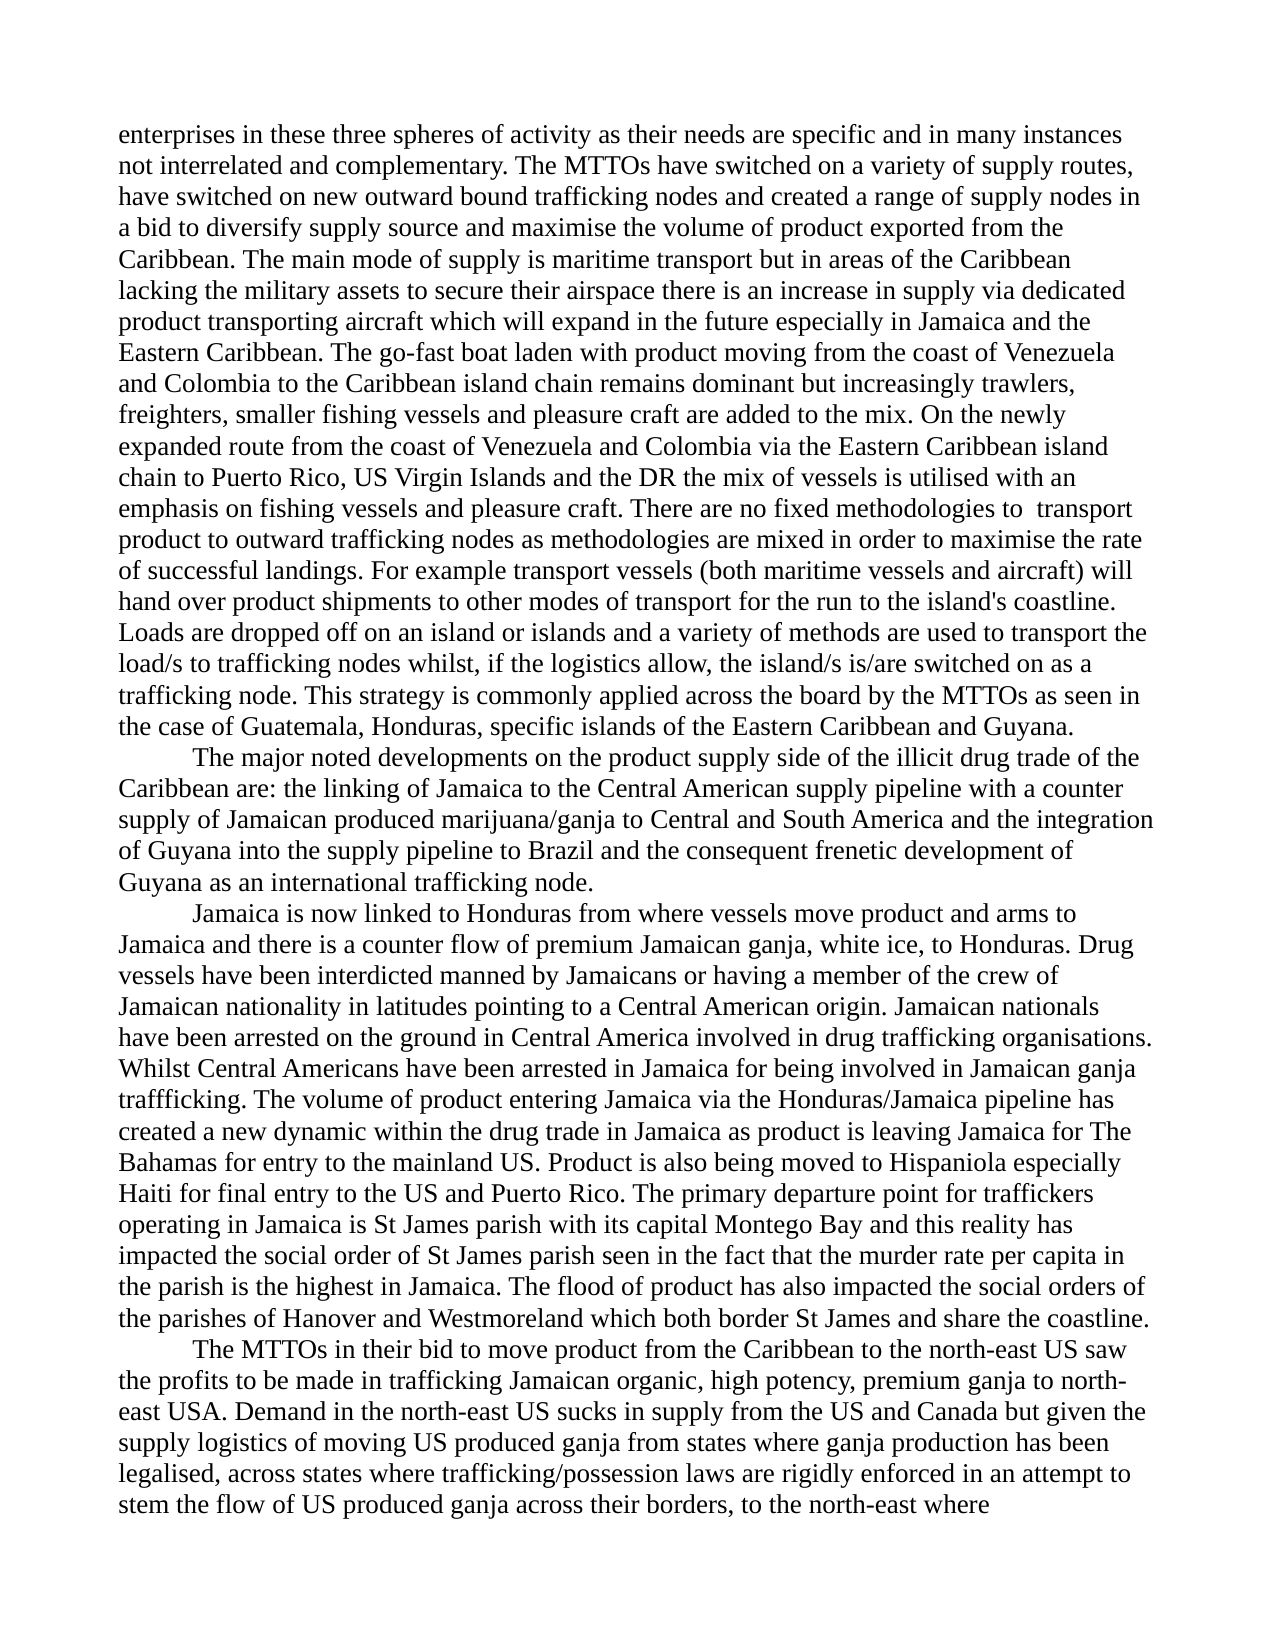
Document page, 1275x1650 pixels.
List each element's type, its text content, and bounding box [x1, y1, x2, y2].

text Jamaica is now linked to Honduras from where vessels move product and arms to Jamaica and there is a counter flow of premium Jamaican ganja, white ice, to Honduras. Drug vessels have been interdicted manned by Jamaicans or having a member of the crew of Jamaican nationality in latitudes pointing to a Central American origin. Jamaican nationals have been arrested on the ground in Central America involved in drug trafficking organisations. Whilst Central Americans have been arrested in Jamaica for being involved in Jamaican ganja traffficking. The volume of product entering Jamaica via the Honduras/Jamaica pipeline has created a new dynamic within the drug trade in Jamaica as product is leaving Jamaica for The Bahamas for entry to the mainland US. Product is also being moved to Hispaniola especially Haiti for final entry to the US and Puerto Rico. The primary departure point for traffickers operating in Jamaica is St James parish with its capital Montego Bay and this reality has impacted the social order of St James parish seen in the fact that the murder rate per capita in the parish is the highest in Jamaica. The flood of product has also impacted the social orders of the parishes of Hanover and Westmoreland which both border St James and share the coastline. [118, 897, 1157, 1333]
text The major noted developments on the product supply side of the illicit drug trade of the Caribbean are: the linking of Jamaica to the Central American supply pipeline with a counter supply of Jamaican produced marijuana/ganja to Central and South America and the integration of Guyana into the supply pipeline to Brazil and the consequent frenetic development of Guyana as an international trafficking node. [118, 741, 1157, 897]
text The MTTOs in their bid to move product from the Caribbean to the north-east US saw the profits to be made in trafficking Jamaican organic, high potency, premium ganja to north-east USA. Demand in the north-east US sucks in supply from the US and Canada but given the supply logistics of moving US produced ganja from states where ganja production has been legalised, across states where trafficking/possession laws are rigidly enforced in an attempt to stem the flow of US produced ganja across their borders, to the north-east where [118, 1333, 1157, 1520]
text enterprises in these three spheres of activity as their needs are specific and in many instances not interrelated and complementary. The MTTOs have switched on a variety of supply routes, have switched on new outward bound trafficking nodes and created a range of supply nodes in a bid to diversify supply source and maximise the volume of product exported from the Caribbean. The main mode of supply is maritime transport but in areas of the Caribbean lacking the military assets to secure their airspace there is an increase in supply via dedicated product transporting aircraft which will expand in the future especially in Jamaica and the Eastern Caribbean. The go-fast boat laden with product moving from the coast of Venezuela and Colombia to the Caribbean island chain remains dominant but increasingly trawlers, freighters, smaller fishing vessels and pleasure craft are added to the mix. On the newly expanded route from the coast of Venezuela and Colombia via the Eastern Caribbean island chain to Puerto Rico, US Virgin Islands and the DR the mix of vessels is utilised with an emphasis on fishing vessels and pleasure craft. There are no fixed methodologies to transport product to outward trafficking nodes as methodologies are mixed in order to maximise the rate of successful landings. For example transport vessels (both maritime vessels and aircraft) will hand over product shipments to other modes of transport for the run to the island's coastline. Loads are dropped off on an island or islands and a variety of methods are used to transport the load/s to trafficking nodes whilst, if the logistics allow, the island/s is/are switched on as a trafficking node. This strategy is commonly applied across the board by the MTTOs as seen in the case of Guatemala, Honduras, specific islands of the Eastern Caribbean and Guyana. [118, 118, 1157, 741]
